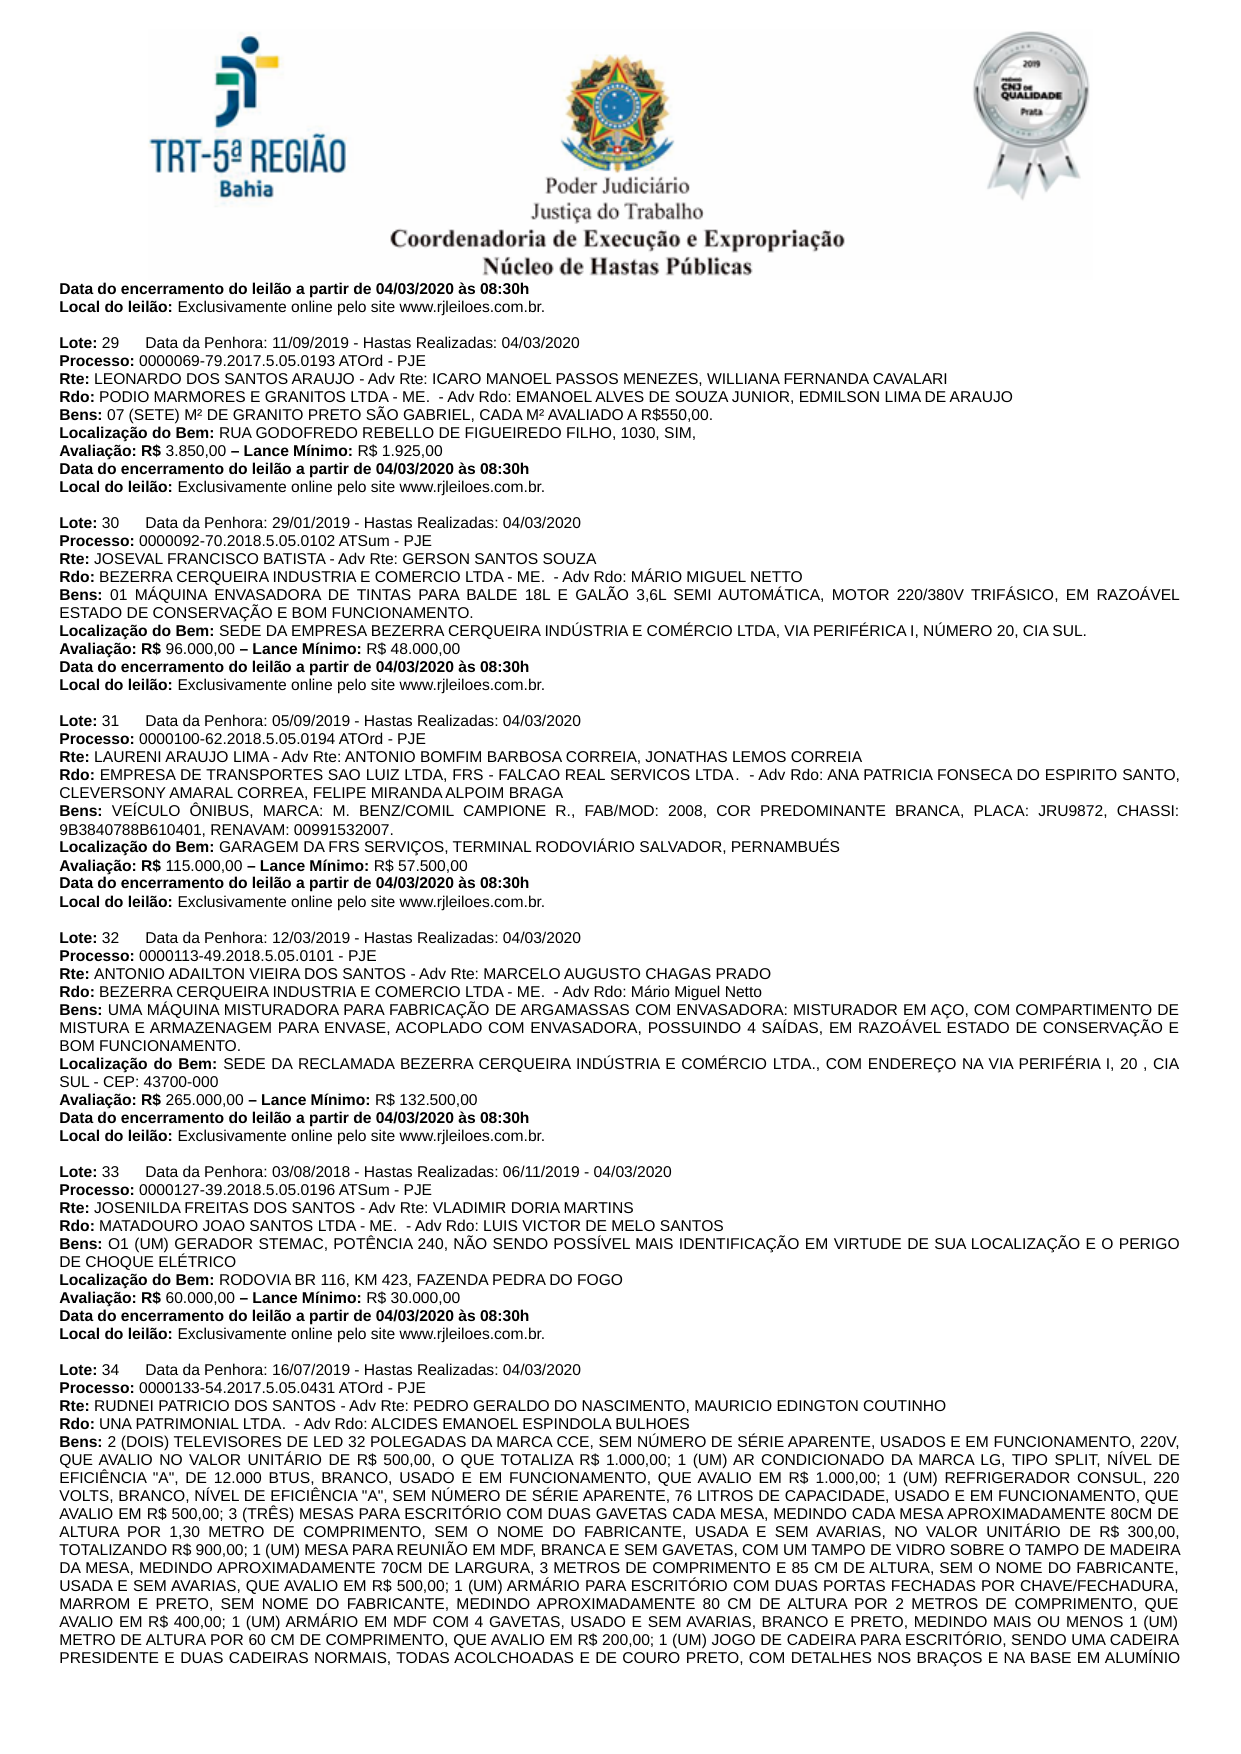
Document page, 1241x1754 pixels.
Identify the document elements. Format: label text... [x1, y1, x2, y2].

text Processo: 0000133-54.2017.5.05.0431 ATOrd - PJE [59, 1379, 1181, 1397]
text Rte: RUDNEI PATRICIO DOS SANTOS - Adv Rte: PEDRO GERALDO DO NASCIMENTO, MAURICIO EDINGTON COUTINHO [59, 1397, 1181, 1415]
text Rte: JOSENILDA FREITAS DOS SANTOS - Adv Rte: VLADIMIR DORIA MARTINS [59, 1199, 1181, 1217]
text Localização do Bem: GARAGEM DA FRS SERVIÇOS, TERMINAL RODOVIÁRIO SALVADOR, PERNAMBUÉS [59, 838, 1181, 856]
text Rdo: PODIO MARMORES E GRANITOS LTDA - ME. - Adv Rdo: EMANOEL ALVES DE SOUZA JUNIOR, EDMILSON LIMA DE ARAUJO [59, 388, 1181, 406]
picture [147, 29, 1093, 280]
text Processo: 0000100-62.2018.5.05.0194 ATOrd - PJE [59, 730, 1181, 748]
text Rdo: BEZERRA CERQUEIRA INDUSTRIA E COMERCIO LTDA - ME. - Adv Rdo: Mário Miguel Netto [59, 982, 1181, 1000]
text Avaliação: R$ 115.000,00 – Lance Mínimo: R$ 57.500,00 [59, 856, 1181, 874]
text Data do encerramento do leilão a partir de 04/03/2020 às 08:30h [59, 874, 1181, 892]
text Bens: 01 MÁQUINA ENVASADORA DE TINTAS PARA BALDE 18L E GALÃO 3,6L SEMI AUTOMÁTICA, MOTOR 220/380V TRIFÁSICO, EM RAZOÁVEL ESTADO DE CONSERVAÇÃO E BOM FUNCIONAMENTO. [59, 586, 1181, 622]
text Rte: LEONARDO DOS SANTOS ARAUJO - Adv Rte: ICARO MANOEL PASSOS MENEZES, WILLIANA FERNANDA CAVALARI [59, 370, 1181, 388]
text Lote: 34 Data da Penhora: 16/07/2019 - Hastas Realizadas: 04/03/2020 [59, 1361, 1181, 1379]
text Rdo: UNA PATRIMONIAL LTDA. - Adv Rdo: ALCIDES EMANOEL ESPINDOLA BULHOES [59, 1415, 1181, 1433]
text Lote: 30 Data da Penhora: 29/01/2019 - Hastas Realizadas: 04/03/2020 [59, 514, 1181, 532]
text Processo: 0000113-49.2018.5.05.0101 - PJE [59, 946, 1181, 964]
text Local do leilão: Exclusivamente online pelo site www.rjleiloes.com.br. [59, 1127, 1181, 1144]
text Bens: 2 (DOIS) TELEVISORES DE LED 32 POLEGADAS DA MARCA CCE, SEM NÚMERO DE SÉRIE APARENTE, USADOS E EM FUNCIONAMENTO, 220V, QUE AVALIO NO VALOR UNITÁRIO DE R$ 500,00, O QUE TOTALIZA R$ 1.000,00; 1 (UM) AR CONDICIONADO DA MARCA LG, TIPO SPLIT, NÍVEL DE EFICIÊNCIA "A", DE 12.000 BTUS, BRANCO, USADO E EM FUNCIONAMENTO, QUE AVALIO EM R$ 1.000,00; 1 (UM) REFRIGERADOR CONSUL, 220 VOLTS, BRANCO, NÍVEL DE EFICIÊNCIA "A", SEM NÚMERO DE SÉRIE APARENTE, 76 LITROS DE CAPACIDADE, USADO E EM FUNCIONAMENTO, QUE AVALIO EM R$ 500,00; 3 (TRÊS) MESAS PARA ESCRITÓRIO COM DUAS GAVETAS CADA MESA, MEDINDO CADA MESA APROXIMADAMENTE 80CM DE ALTURA POR 1,30 METRO DE COMPRIMENTO, SEM O NOME DO FABRICANTE, USADA E SEM AVARIAS, NO VALOR UNITÁRIO DE R$ 300,00, TOTALIZANDO R$ 900,00; 1 (UM) MESA PARA REUNIÃO EM MDF, BRANCA E SEM GAVETAS, COM UM TAMPO DE VIDRO SOBRE O TAMPO DE MADEIRA DA MESA, MEDINDO APROXIMADAMENTE 70CM DE LARGURA, 3 METROS DE COMPRIMENTO E 85 CM DE ALTURA, SEM O NOME DO FABRICANTE, USADA E SEM AVARIAS, QUE AVALIO EM R$ 500,00; 1 (UM) ARMÁRIO PARA ESCRITÓRIO COM DUAS PORTAS FECHADAS POR CHAVE/FECHADURA, MARROM E PRETO, SEM NOME DO FABRICANTE, MEDINDO APROXIMADAMENTE 80 CM DE ALTURA POR 2 METROS DE COMPRIMENTO, QUE AVALIO EM R$ 400,00; 1 (UM) ARMÁRIO EM MDF COM 4 GAVETAS, USADO E SEM AVARIAS, BRANCO E PRETO, MEDINDO MAIS OU MENOS 1 (UM) METRO DE ALTURA POR 60 CM DE COMPRIMENTO, QUE AVALIO EM R$ 200,00; 1 (UM) JOGO DE CADEIRA PARA ESCRITÓRIO, SENDO UMA CADEIRA PRESIDENTE E DUAS CADEIRAS NORMAIS, TODAS ACOLCHOADAS E DE COURO PRETO, COM DETALHES NOS BRAÇOS E NA BASE EM ALUMÍNIO [59, 1433, 1181, 1667]
text Avaliação: R$ 96.000,00 – Lance Mínimo: R$ 48.000,00 [59, 640, 1181, 658]
text Avaliação: R$ 60.000,00 – Lance Mínimo: R$ 30.000,00 [59, 1289, 1181, 1307]
text Data do encerramento do leilão a partir de 04/03/2020 às 08:30h [59, 1307, 1181, 1325]
text Bens: O1 (UM) GERADOR STEMAC, POTÊNCIA 240, NÃO SENDO POSSÍVEL MAIS IDENTIFICAÇÃO EM VIRTUDE DE SUA LOCALIZAÇÃO E O PERIGO DE CHOQUE ELÉTRICO [59, 1235, 1181, 1271]
text Localização do Bem: SEDE DA RECLAMADA BEZERRA CERQUEIRA INDÚSTRIA E COMÉRCIO LTDA., COM ENDEREÇO NA VIA PERIFÉRIA I, 20 , CIA SUL - CEP: 43700-000 [59, 1054, 1181, 1091]
text Local do leilão: Exclusivamente online pelo site www.rjleiloes.com.br. [59, 298, 1181, 316]
text Rdo: EMPRESA DE TRANSPORTES SAO LUIZ LTDA, FRS - FALCAO REAL SERVICOS LTDA. - Adv Rdo: ANA PATRICIA FONSECA DO ESPIRITO SANTO, CLEVERSONY AMARAL CORREA, FELIPE MIRANDA ALPOIM BRAGA [59, 766, 1181, 802]
text Rte: LAURENI ARAUJO LIMA - Adv Rte: ANTONIO BOMFIM BARBOSA CORREIA, JONATHAS LEMOS CORREIA [59, 748, 1181, 766]
text Processo: 0000127-39.2018.5.05.0196 ATSum - PJE [59, 1181, 1181, 1199]
text Data do encerramento do leilão a partir de 04/03/2020 às 08:30h [59, 658, 1181, 676]
text Lote: 33 Data da Penhora: 03/08/2018 - Hastas Realizadas: 06/11/2019 - 04/03/2020 [59, 1163, 1181, 1181]
text Data do encerramento do leilão a partir de 04/03/2020 às 08:30h [59, 460, 1181, 478]
text Rdo: BEZERRA CERQUEIRA INDUSTRIA E COMERCIO LTDA - ME. - Adv Rdo: MÁRIO MIGUEL NETTO [59, 568, 1181, 586]
text Localização do Bem: RODOVIA BR 116, KM 423, FAZENDA PEDRA DO FOGO [59, 1271, 1181, 1289]
text Localização do Bem: SEDE DA EMPRESA BEZERRA CERQUEIRA INDÚSTRIA E COMÉRCIO LTDA, VIA PERIFÉRICA I, NÚMERO 20, CIA SUL. [59, 622, 1181, 640]
text Bens: UMA MÁQUINA MISTURADORA PARA FABRICAÇÃO DE ARGAMASSAS COM ENVASADORA: MISTURADOR EM AÇO, COM COMPARTIMENTO DE MISTURA E ARMAZENAGEM PARA ENVASE, ACOPLADO COM ENVASADORA, POSSUINDO 4 SAÍDAS, EM RAZOÁVEL ESTADO DE CONSERVAÇÃO E BOM FUNCIONAMENTO. [59, 1000, 1181, 1054]
text Avaliação: R$ 3.850,00 – Lance Mínimo: R$ 1.925,00 [59, 442, 1181, 460]
text Data do encerramento do leilão a partir de 04/03/2020 às 08:30h [59, 279, 1181, 298]
text Local do leilão: Exclusivamente online pelo site www.rjleiloes.com.br. [59, 478, 1181, 496]
text Local do leilão: Exclusivamente online pelo site www.rjleiloes.com.br. [59, 1325, 1181, 1343]
text Processo: 0000092-70.2018.5.05.0102 ATSum - PJE [59, 532, 1181, 550]
text Lote: 31 Data da Penhora: 05/09/2019 - Hastas Realizadas: 04/03/2020 [59, 712, 1181, 730]
text Bens: 07 (SETE) M² DE GRANITO PRETO SÃO GABRIEL, CADA M² AVALIADO A R$550,00. [59, 406, 1181, 424]
text Rte: ANTONIO ADAILTON VIEIRA DOS SANTOS - Adv Rte: MARCELO AUGUSTO CHAGAS PRADO [59, 964, 1181, 982]
text Local do leilão: Exclusivamente online pelo site www.rjleiloes.com.br. [59, 892, 1181, 910]
text Avaliação: R$ 265.000,00 – Lance Mínimo: R$ 132.500,00 [59, 1091, 1181, 1108]
text Rte: JOSEVAL FRANCISCO BATISTA - Adv Rte: GERSON SANTOS SOUZA [59, 550, 1181, 568]
text Local do leilão: Exclusivamente online pelo site www.rjleiloes.com.br. [59, 676, 1181, 694]
text Bens: VEÍCULO ÔNIBUS, MARCA: M. BENZ/COMIL CAMPIONE R., FAB/MOD: 2008, COR PREDOMINANTE BRANCA, PLACA: JRU9872, CHASSI: 9B3840788B610401, RENAVAM: 00991532007. [59, 802, 1181, 838]
text Lote: 32 Data da Penhora: 12/03/2019 - Hastas Realizadas: 04/03/2020 [59, 928, 1181, 946]
text Lote: 29 Data da Penhora: 11/09/2019 - Hastas Realizadas: 04/03/2020 [59, 334, 1181, 352]
text Localização do Bem: RUA GODOFREDO REBELLO DE FIGUEIREDO FILHO, 1030, SIM, [59, 424, 1181, 442]
text Data do encerramento do leilão a partir de 04/03/2020 às 08:30h [59, 1108, 1181, 1127]
text Rdo: MATADOURO JOAO SANTOS LTDA - ME. - Adv Rdo: LUIS VICTOR DE MELO SANTOS [59, 1217, 1181, 1235]
text Processo: 0000069-79.2017.5.05.0193 ATOrd - PJE [59, 352, 1181, 370]
